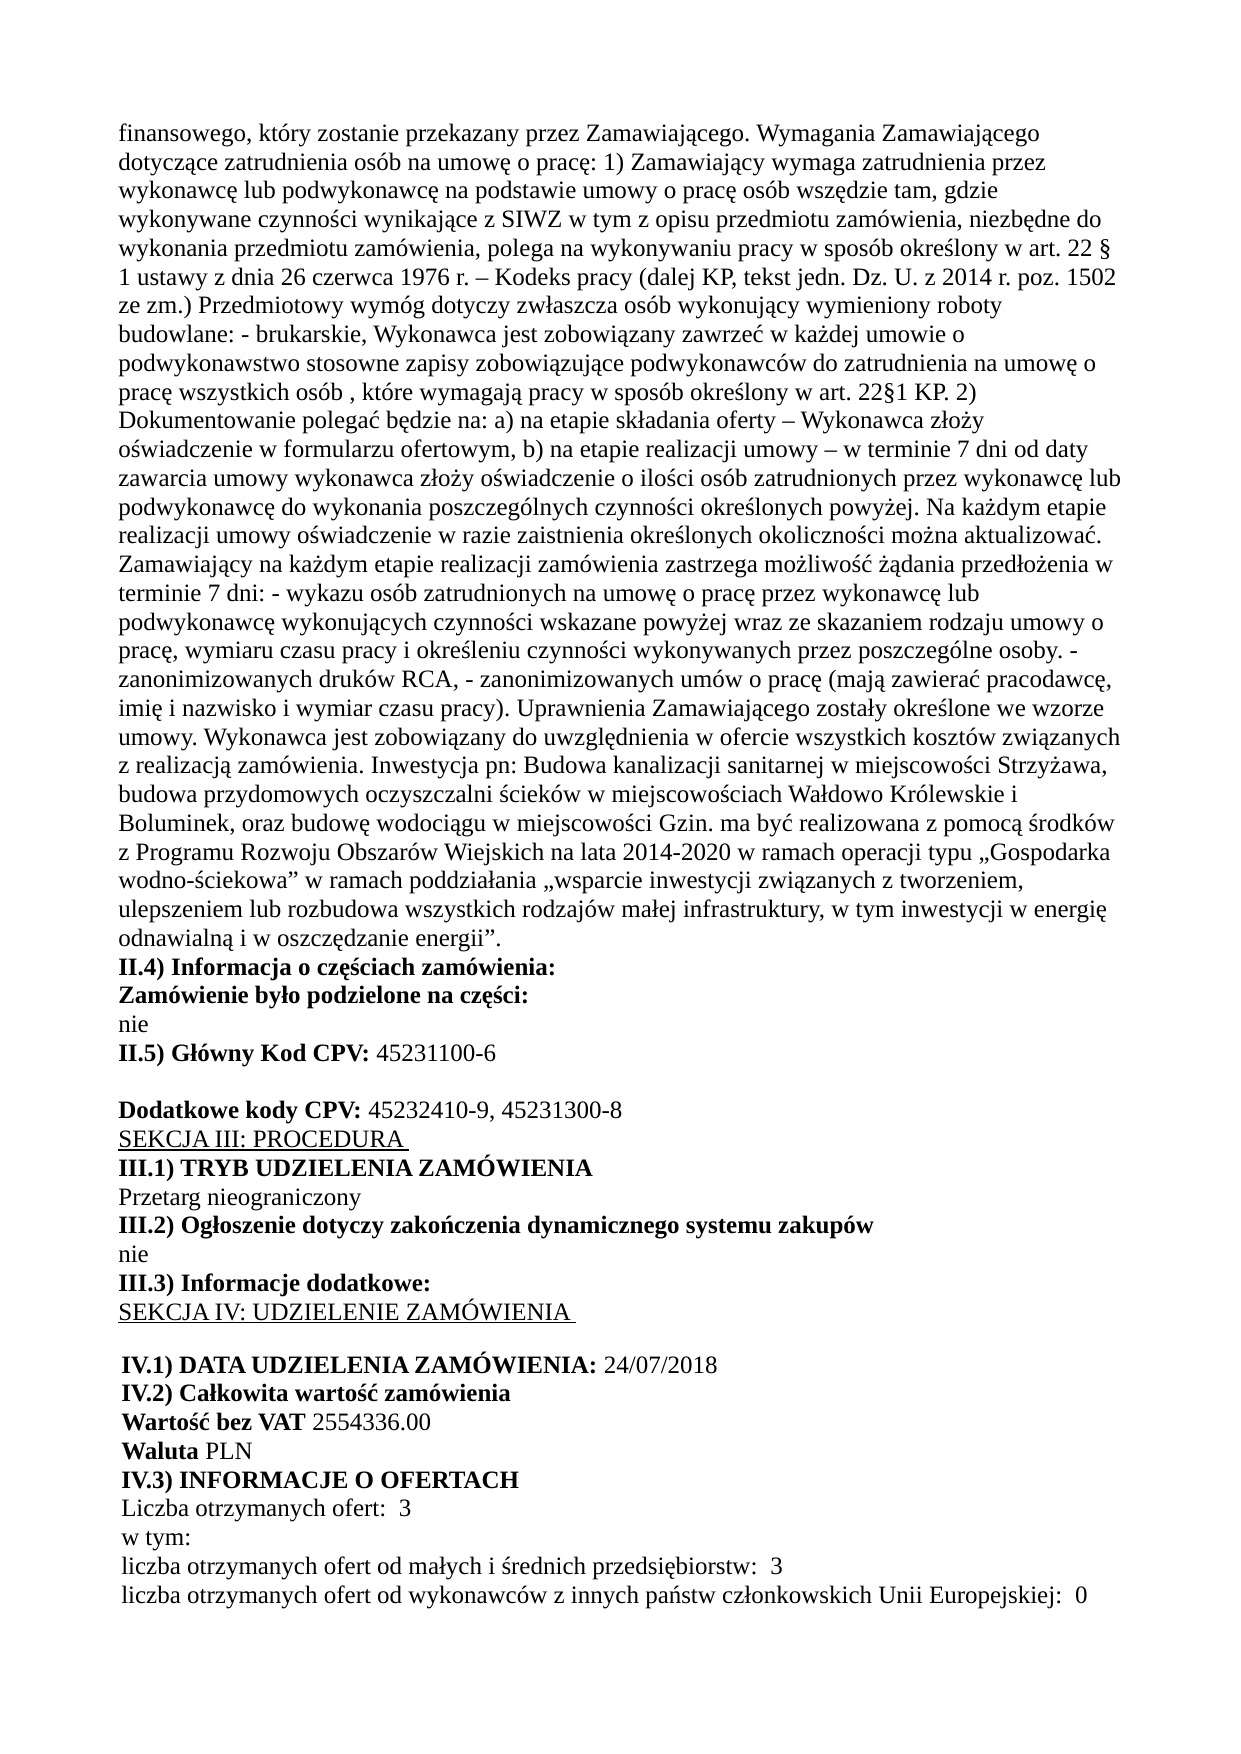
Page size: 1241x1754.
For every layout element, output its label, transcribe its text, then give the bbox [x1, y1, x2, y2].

text II.4) Informacja o częściach zamówienia: Zamówienie było podzielone na części: [118, 952, 1122, 1009]
text nie [118, 1009, 1122, 1038]
text SEKCJA IV: UDZIELENIE ZAMÓWIENIA [118, 1297, 1122, 1326]
text III.2) Ogłoszenie dotyczy zakończenia dynamicznego systemu zakupów [118, 1211, 1122, 1239]
table_header [118, 1326, 608, 1336]
text II.5) Główny Kod CPV: 45231100-6 [118, 1038, 1122, 1067]
text III.3) Informacje dodatkowe: [118, 1268, 1122, 1297]
text SEKCJA III: PROCEDURA [118, 1124, 1122, 1153]
text III.1) TRYB UDZIELENIA ZAMÓWIENIA [118, 1153, 1122, 1182]
text nie [118, 1239, 1122, 1268]
table_cell IV.1) DATA UDZIELENIA ZAMÓWIENIA: 24/07/2018 IV.2) Całkowita wartość zamówienia Wartość bez VAT 2554336.00 Waluta PLN IV.3) INFORMACJE O OFERTACH Liczba otrzymanych ofert: 3 w tym: liczba otrzymanych ofert od małych i średnich przedsiębiorstw: 3 liczba otrzymanych ofert od wykonawców z innych państw członkowskich Unii Europejskiej: 0 [118, 1347, 1122, 1611]
text Dodatkowe kody CPV: 45232410-9, 45231300-8 [118, 1096, 1122, 1124]
table_header [608, 1326, 1122, 1336]
text Przetarg nieograniczony [118, 1182, 1122, 1211]
table_cell [118, 1336, 608, 1347]
text finansowego, który zostanie przekazany przez Zamawiającego. Wymagania Zamawiającego dotyczące zatrudnienia osób na umowę o pracę: 1) Zamawiający wymaga zatrudnienia przez wykonawcę lub podwykonawcę na podstawie umowy o pracę osób wszędzie tam, gdzie wykonywane czynności wynikające z SIWZ w tym z opisu przedmiotu zamówienia, niezbędne do wykonania przedmiotu zamówienia, polega na wykonywaniu pracy w sposób określony w art. 22 § 1 ustawy z dnia 26 czerwca 1976 r. – Kodeks pracy (dalej KP, tekst jedn. Dz. U. z 2014 r. poz. 1502 ze zm.) Przedmiotowy wymóg dotyczy zwłaszcza osób wykonujący wymieniony roboty budowlane: - brukarskie, Wykonawca jest zobowiązany zawrzeć w każdej umowie o podwykonawstwo stosowne zapisy zobowiązujące podwykonawców do zatrudnienia na umowę o pracę wszystkich osób , które wymagają pracy w sposób określony w art. 22§1 KP. 2) Dokumentowanie polegać będzie na: a) na etapie składania oferty – Wykonawca złoży oświadczenie w formularzu ofertowym, b) na etapie realizacji umowy – w terminie 7 dni od daty zawarcia umowy wykonawca złoży oświadczenie o ilości osób zatrudnionych przez wykonawcę lub podwykonawcę do wykonania poszczególnych czynności określonych powyżej. Na każdym etapie realizacji umowy oświadczenie w razie zaistnienia określonych okoliczności można aktualizować. Zamawiający na każdym etapie realizacji zamówienia zastrzega możliwość żądania przedłożenia w terminie 7 dni: - wykazu osób zatrudnionych na umowę o pracę przez wykonawcę lub podwykonawcę wykonujących czynności wskazane powyżej wraz ze skazaniem rodzaju umowy o pracę, wymiaru czasu pracy i określeniu czynności wykonywanych przez poszczególne osoby. - zanonimizowanych druków RCA, - zanonimizowanych umów o pracę (mają zawierać pracodawcę, imię i nazwisko i wymiar czasu pracy). Uprawnienia Zamawiającego zostały określone we wzorze umowy. Wykonawca jest zobowiązany do uwzględnienia w ofercie wszystkich kosztów związanych z realizacją zamówienia. Inwestycja pn: Budowa kanalizacji sanitarnej w miejscowości Strzyżawa, budowa przydomowych oczyszczalni ścieków w miejscowościach Wałdowo Królewskie i Boluminek, oraz budowę wodociągu w miejscowości Gzin. ma być realizowana z pomocą środków z Programu Rozwoju Obszarów Wiejskich na lata 2014-2020 w ramach operacji typu „Gospodarka wodno-ściekowa” w ramach poddziałania „wsparcie inwestycji związanych z tworzeniem, ulepszeniem lub rozbudowa wszystkich rodzajów małej infrastruktury, w tym inwestycji w energię odnawialną i w oszczędzanie energii”. [118, 118, 1122, 952]
table_cell [608, 1336, 1122, 1347]
